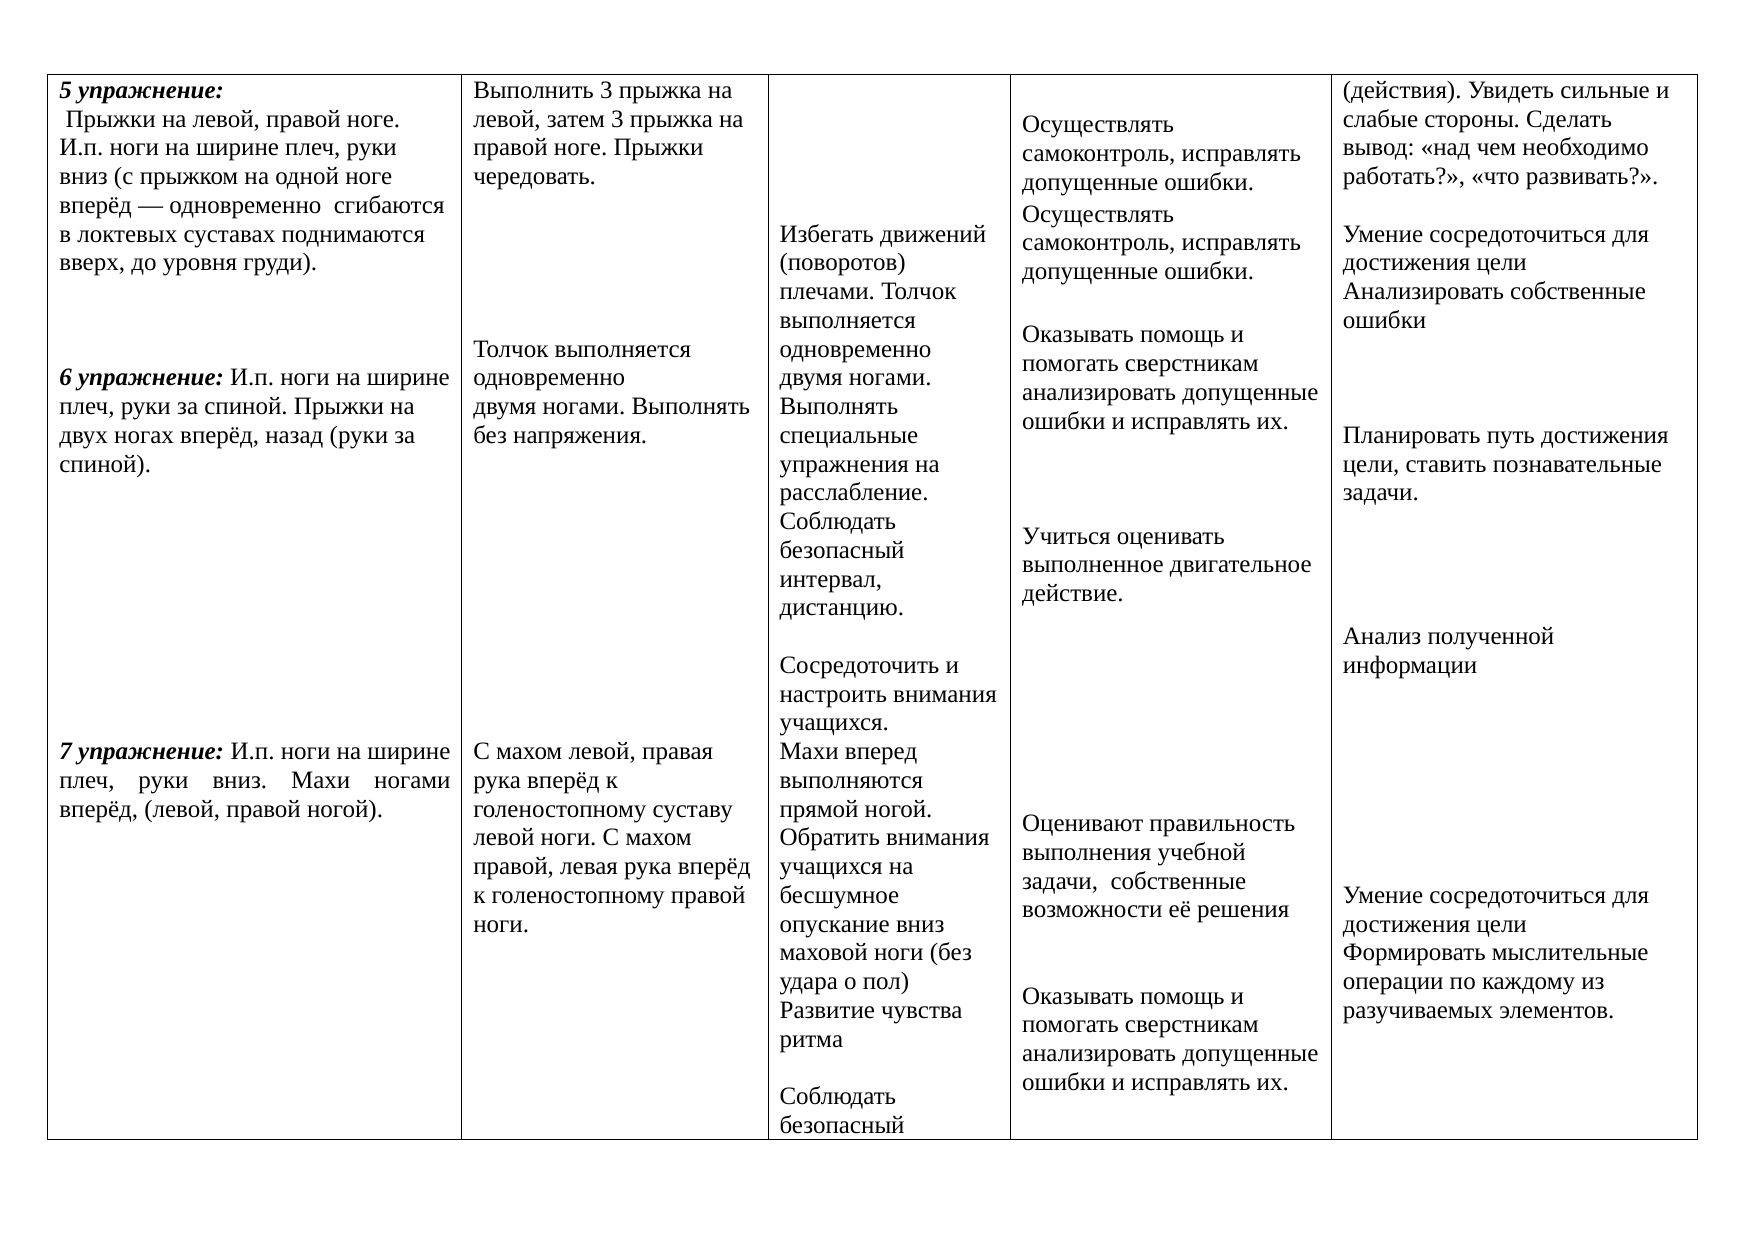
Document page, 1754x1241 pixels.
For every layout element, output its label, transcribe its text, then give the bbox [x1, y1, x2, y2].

table_cell 5 упражнение: Прыжки на левой, правой ноге. И.п. ноги на ширине плеч, руки вниз (с прыжком на одной ноге вперёд — одновременно сгибаются в локтевых суставах поднимаются вверх, до уровня груди). 6 упражнение: И.п. ноги на ширине плеч, руки за спиной. Прыжки на двух ногах вперёд, назад (руки за спиной). 7 упражнение: И.п. ноги на ширине плеч, руки вниз. Махи ногами вперёд, (левой, правой ногой). [48, 75, 461, 1139]
table_cell (действия). Увидеть сильные и слабые стороны. Сделать вывод: «над чем необходимо работать?», «что развивать?». Умение сосредоточиться для достижения цели Анализировать собственные ошибки Планировать путь достижения цели, ставить познавательные задачи. Анализ полученной информации Умение сосредоточиться для достижения цели Формировать мыслительные операции по каждому из разучиваемых элементов. [1332, 75, 1697, 1139]
table_cell Осуществлять самоконтроль, исправлять допущенные ошибки. Осуществлять самоконтроль, исправлять допущенные ошибки. Оказывать помощь и помогать сверстникам анализировать допущенные ошибки и исправлять их. Учиться оценивать выполненное двигательное действие. Оценивают правильность выполнения учебной задачи, собственные возможности её решения Оказывать помощь и помогать сверстникам анализировать допущенные ошибки и исправлять их. [1011, 75, 1331, 1139]
table_cell Избегать движений (поворотов) плечами. Толчок выполняется одновременно двумя ногами. Выполнять специальные упражнения на расслабление. Соблюдать безопасный интервал, дистанцию. Сосредоточить и настроить внимания учащихся. Махи вперед выполняются прямой ногой. Обратить внимания учащихся на бесшумное опускание вниз маховой ноги (без удара о пол) Развитие чувства ритма Соблюдать безопасный [769, 75, 1010, 1139]
table_cell Выполнить 3 прыжка на левой, затем 3 прыжка на правой ноге. Прыжки чередовать. Толчок выполняется одновременно двумя ногами. Выполнять без напряжения. С махом левой, правая рука вперёд к голеностопному суставу левой ноги. С махом правой, левая рука вперёд к голеностопному правой ноги. [462, 75, 768, 1139]
